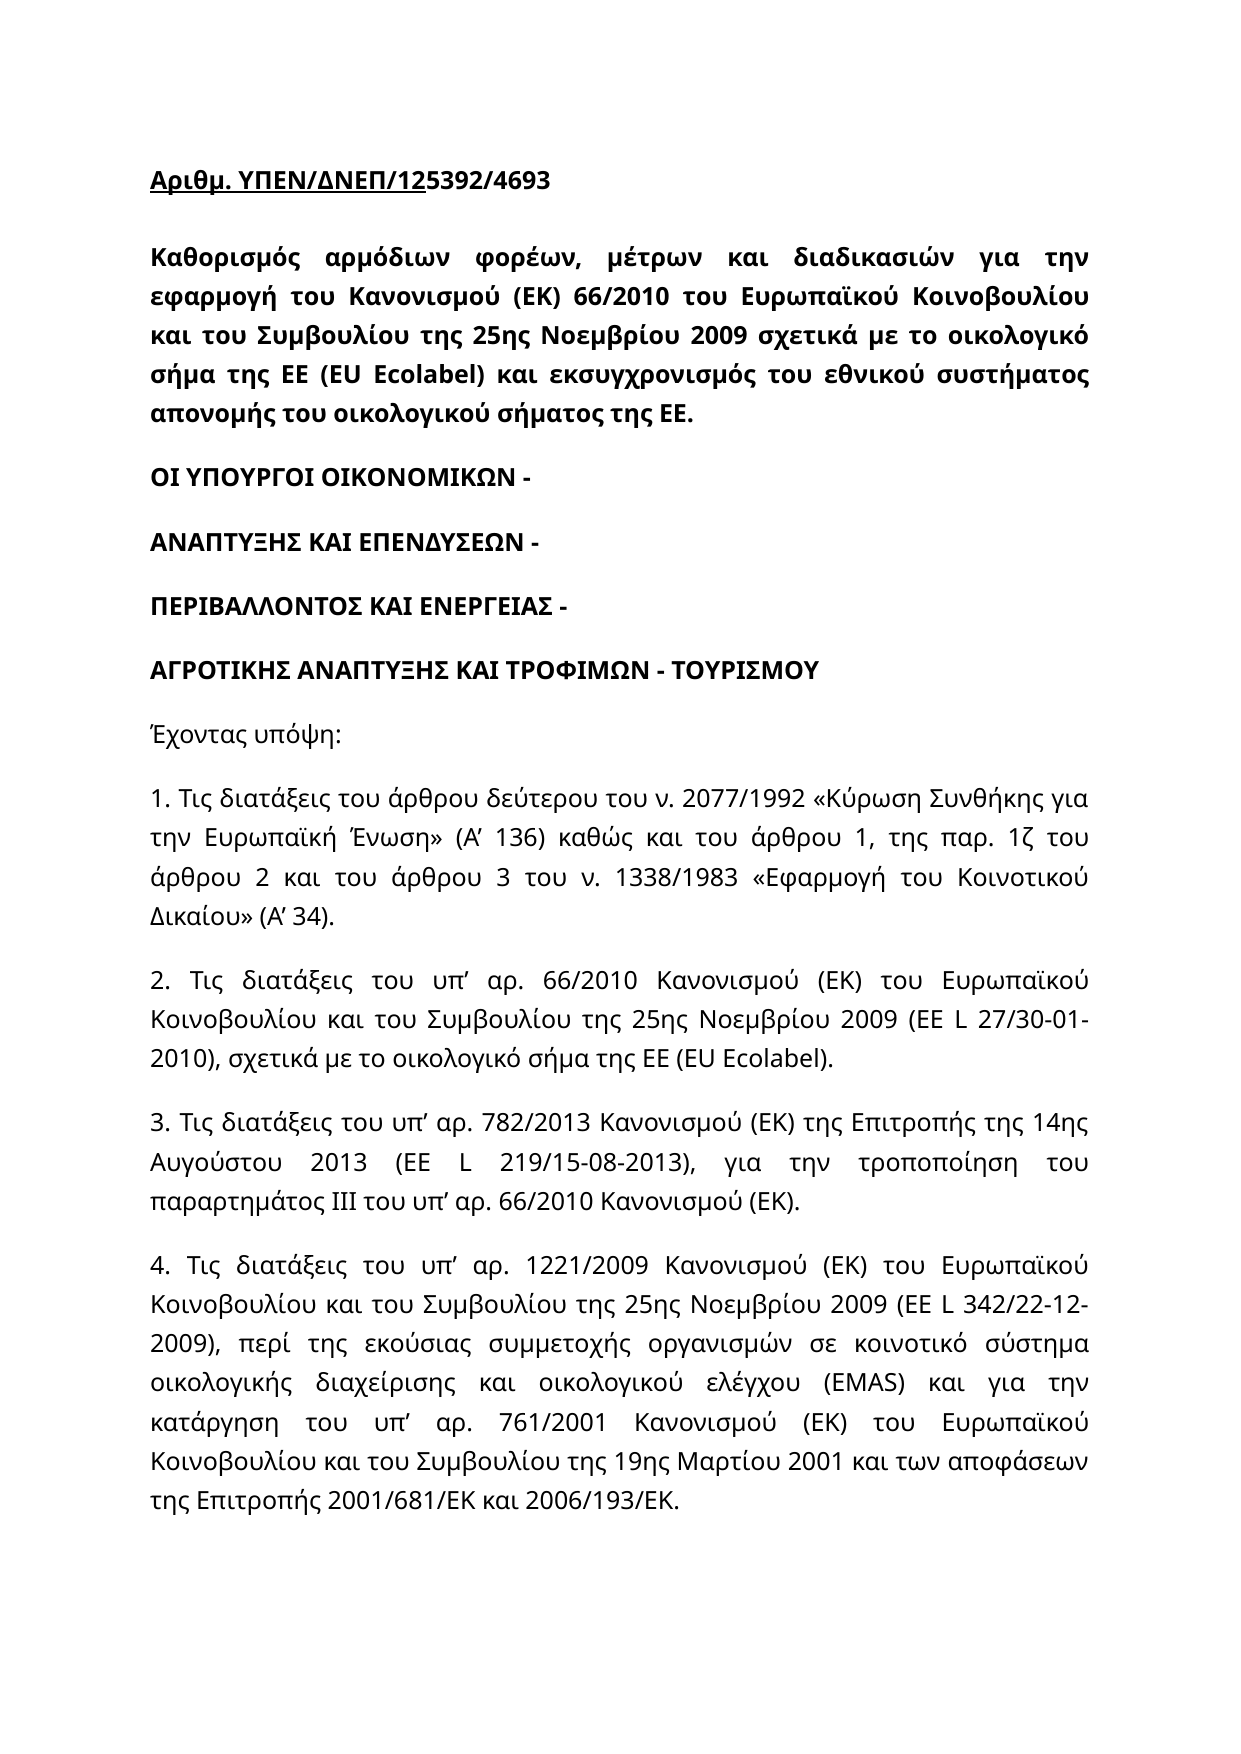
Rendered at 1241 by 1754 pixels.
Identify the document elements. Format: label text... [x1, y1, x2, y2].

text 4. Τις διατάξεις του υπ’ αρ. 1221/2009 Κανονισμού (ΕΚ) του Ευρωπαϊκού Κοινοβουλίου και του Συμβουλίου της 25ης Νοεμβρίου 2009 (ΕΕ L 342/22-12-2009), περί της εκούσιας συμμετοχής οργανισμών σε κοινοτικό σύστημα οικολογικής διαχείρισης και οικολογικού ελέγχου (EMAS) και για την κατάργηση του υπ’ αρ. 761/2001 Κανονισμού (ΕΚ) του Ευρωπαϊκού Κοινοβουλίου και του Συμβουλίου της 19ης Μαρτίου 2001 και των αποφάσεων της Επιτροπής 2001/681/ΕΚ και 2006/193/ΕΚ. [150, 1247, 1090, 1517]
text ΑΓΡΟΤΙΚΗΣ ΑΝΑΠΤΥΞΗΣ ΚΑΙ ΤΡΟΦΙΜΩΝ - ΤΟΥΡΙΣΜΟΥ [150, 652, 1090, 687]
title Αριθμ. ΥΠΕΝ/ΔΝΕΠ/125392/4693 [150, 162, 1090, 197]
text 3. Τις διατάξεις του υπ’ αρ. 782/2013 Κανονισμού (ΕΚ) της Επιτροπής της 14ης Αυγούστου 2013 (ΕΕ L 219/15-08-2013), για την τροποποίηση του παραρτημάτος III του υπ’ αρ. 66/2010 Κανονισμού (ΕΚ). [150, 1105, 1090, 1217]
text ΠΕΡΙΒΑΛΛΟΝΤΟΣ ΚΑΙ ΕΝΕΡΓΕΙΑΣ - [150, 588, 1090, 622]
text 1. Τις διατάξεις του άρθρου δεύτερου του ν. 2077/1992 «Κύρωση Συνθήκης για την Ευρωπαϊκή Ένωση» (Α’ 136) καθώς και του άρθρου 1, της παρ. 1ζ του άρθρου 2 και του άρθρου 3 του ν. 1338/1983 «Εφαρμογή του Κοινοτικού Δικαίου» (Α’ 34). [150, 781, 1090, 932]
text ΑΝΑΠΤΥΞΗΣ ΚΑΙ ΕΠΕΝΔΥΣΕΩΝ - [150, 524, 1090, 558]
text Έχοντας υπόψη: [150, 717, 1090, 751]
text Καθορισμός αρμόδιων φορέων, μέτρων και διαδικασιών για την εφαρμογή του Κανονισμού (ΕΚ) 66/2010 του Ευρωπαϊκού Κοινοβουλίου και του Συμβουλίου της 25ης Νοεμβρίου 2009 σχετικά με το οικολογικό σήμα της ΕΕ (EU Ecolabel) και εκσυγχρονισμός του εθνικού συστήματος απονομής του οικολογικού σήματος της ΕΕ. [150, 239, 1090, 430]
text 2. Τις διατάξεις του υπ’ αρ. 66/2010 Κανονισμού (ΕΚ) του Ευρωπαϊκού Κοινοβουλίου και του Συμβουλίου της 25ης Νοεμβρίου 2009 (ΕΕ L 27/30-01-2010), σχετικά με το οικολογικό σήμα της ΕΕ (EU Ecolabel). [150, 962, 1090, 1075]
text ΟΙ ΥΠΟΥΡΓΟΙ ΟΙΚΟΝΟΜΙΚΩΝ - [150, 460, 1090, 494]
